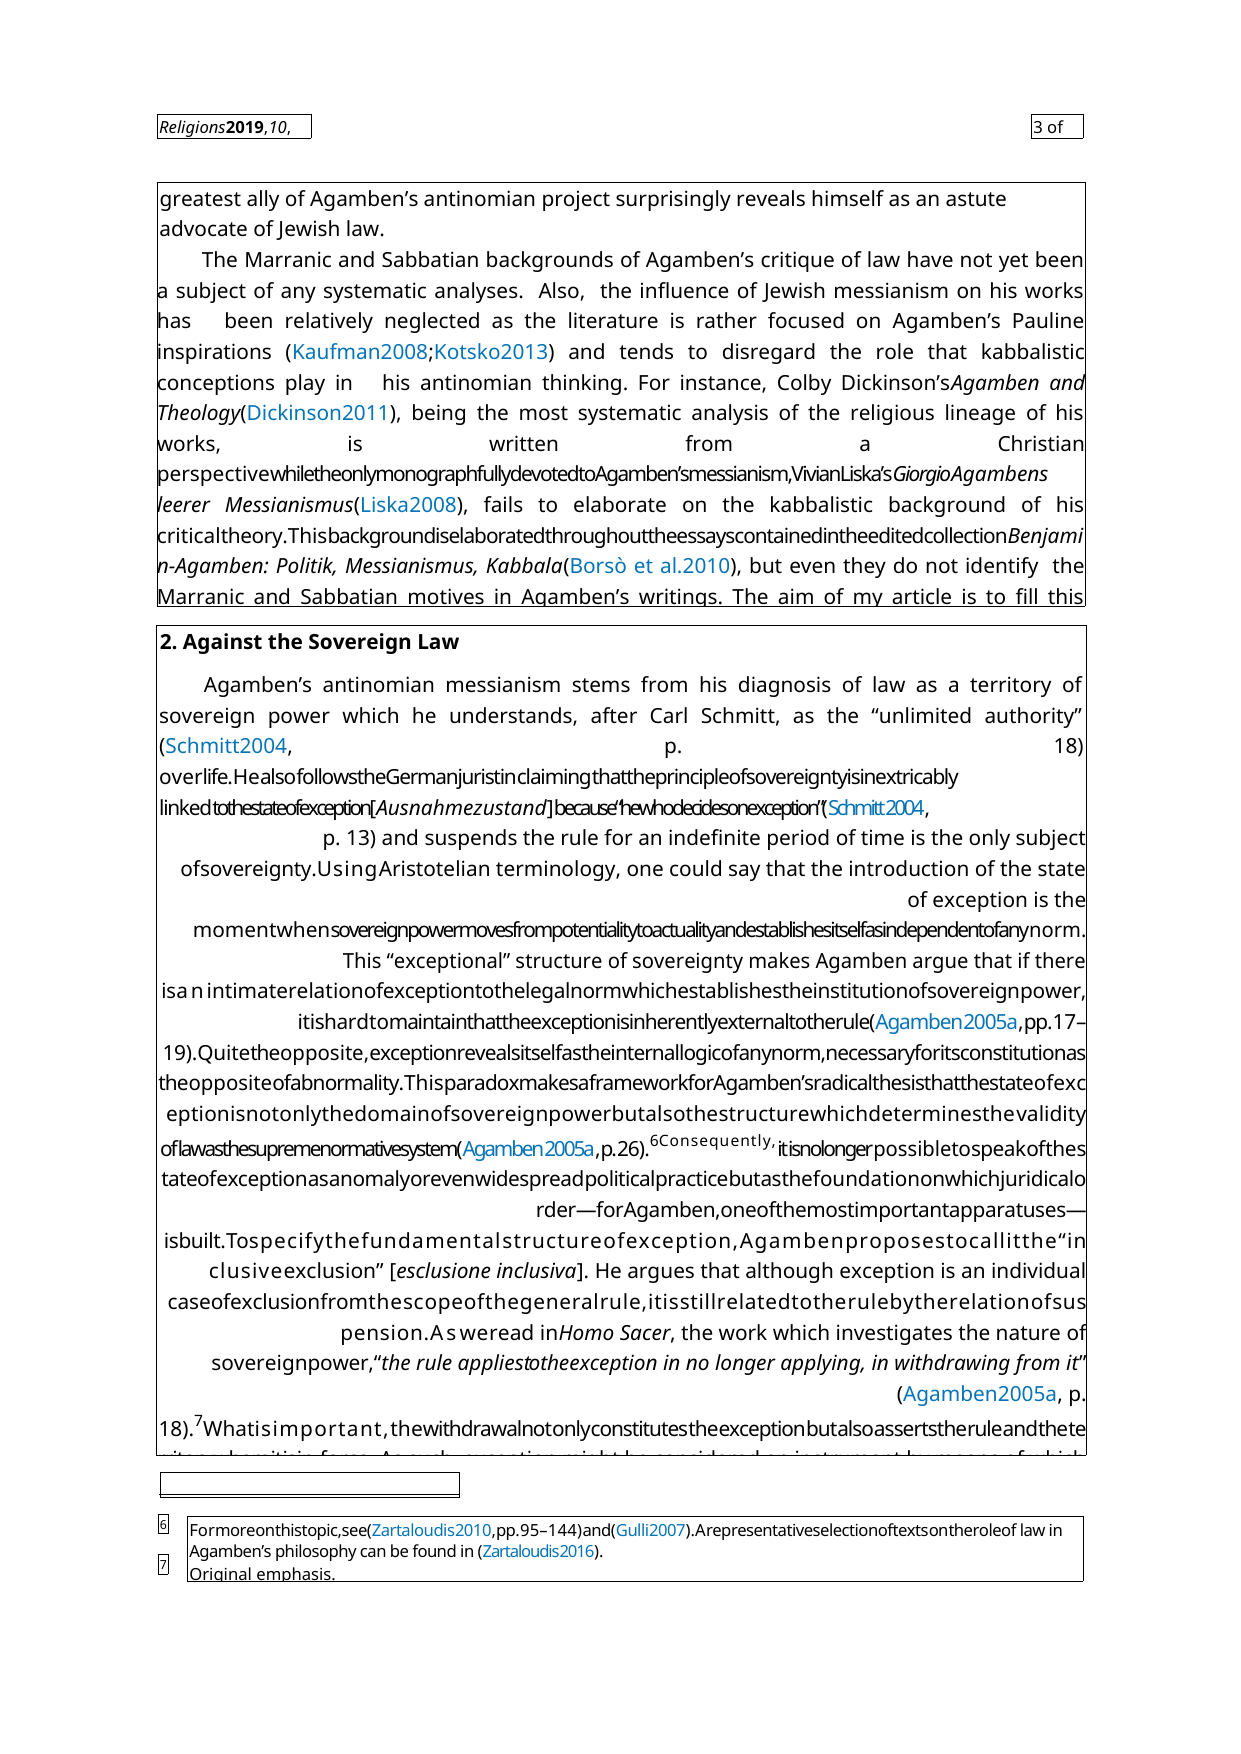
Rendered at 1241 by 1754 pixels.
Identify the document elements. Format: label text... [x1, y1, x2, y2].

text 6 [159, 1516, 168, 1533]
text Agamben’s antinomian messianism stems from his diagnosis of law as a territory of sovereign power which he understands, after Carl Schmitt, as the “unlimited authority” (Schmitt2004, p. 18) overlife.HealsofollowstheGermanjuristinclaimingthattheprincipleofsovereigntyisinextricably linkedtothestateofexception[Ausnahmezustand]because“hewhodecidesonexception”(Schmitt2004, [159, 670, 1083, 821]
text p. 13) and suspends the rule for an indefinite period of time is the only subject ofsovereignty.UsingAristotelian terminology, one could say that the introduction of the state of exception is the momentwhensovereignpowermovesfrompotentialitytoactualityandestablishesitselfasindependentofanynorm. This “exceptional” structure of sovereignty makes Agamben argue that if there isanintimaterelationofexceptiontothelegalnormwhichestablishestheinstitutionofsovereignpower,itishardtomaintainthattheexceptionisinherentlyexternaltotherule(Agamben2005a,pp.17–19).Quitetheopposite,exceptionrevealsitselfastheinternallogicofanynorm,necessaryforitsconstitutionastheoppositeofabnormality.ThisparadoxmakesaframeworkforAgamben’sradicalthesisthatthestateofexceptionisnotonlythedomainofsovereignpowerbutalsothestructurewhichdeterminesthevalidityoflawasthesupremenormativesystem(Agamben2005a,p.26).6Consequently,itisnolongerpossibletospeakofthestateofexceptionasanomalyorevenwidespreadpoliticalpracticebutasthefoundationonwhichjuridicalorder—forAgamben,oneofthemostimportantapparatuses—isbuilt.Tospecifythefundamentalstructureofexception,Agambenproposestocallitthe“inclusiveexclusion” [esclusione inclusiva]. He argues that although exception is an individual caseofexclusionfromthescopeofthegeneralrule,itisstillrelatedtotherulebytherelationofsuspension.Asweread inHomo Sacer, the work which investigates the nature of sovereignpower,“the rule appliestotheexception in no longer applying, in withdrawing from it” (Agamben2005a, p. 18).7Whatisimportant,thewithdrawalnotonlyconstitutestheexceptionbutalsoassertstheruleandtheterritorywhereitisin force. As such, exception might be considered an instrument by means of which lawexcludesanelementfromthesystemonlytosubordinateitandmakeitsubjecttosovereignpower.Consequently,althoughexceptionseemstoescapetherule,itactually—justliketheproverbsays—provesit.Thisisnotyeteverything:anotherresultof“inclusiveexclusion”isthephenomenonwhichwemightcall topological indeterminacy. Agamben accentuates that once the difference between theruleandexceptionhasbeenblurred,itisnolongerpossibletodistinguishtheinsideoflawfromitsoutside, [157, 823, 1086, 1455]
text The Marranic and Sabbatian backgrounds of Agamben’s critique of law have not yet been a subject of any systematic analyses. Also, the influence of Jewish messianism on his works has been relatively neglected as the literature is rather focused on Agamben’s Pauline inspirations (Kaufman2008;Kotsko2013) and tends to disregard the role that kabbalistic conceptions play in his antinomian thinking. For instance, Colby Dickinson’sAgamben and Theology(Dickinson2011), being the most systematic analysis of the religious lineage of his works, is written from a Christian perspectivewhiletheonlymonographfullydevotedtoAgamben’smessianism,VivianLiska’sGiorgioAgambens leerer Messianismus(Liska2008), fails to elaborate on the kabbalistic background of his criticaltheory.ThisbackgroundiselaboratedthroughouttheessayscontainedintheeditedcollectionBenjamin-Agamben: Politik, Messianismus, Kabbala(Borsò et al.2010), but even they do not identify the Marranic and Sabbatian motives in Agamben’s writings. The aim of my article is to fill this seriousresearchgapanddiscussAgamben’scrypto-Sabbatianisminordertodemonstrateitsspecific antinomian nature and use it against Critchley’s “Marcionitehypothesis”. [158, 245, 1085, 606]
text Formoreonthistopic,see(Zartaloudis2010,pp.95–144)and(Gulli2007).Arepresentativeselectionoftextsontheroleof law in Agamben’s philosophy can be found in (Zartaloudis2016). [189, 1519, 1082, 1562]
text greatest ally of Agamben’s antinomian project surprisingly reveals himself as an astute advocate of Jewish law. [159, 184, 1085, 243]
text Religions2019,10, 24 [159, 115, 311, 138]
text Original emphasis. [189, 1562, 1083, 1581]
text 2. Against the Sovereign Law [159, 627, 1086, 655]
text 3 of 11 [1033, 115, 1083, 138]
text 7 [159, 1556, 168, 1573]
